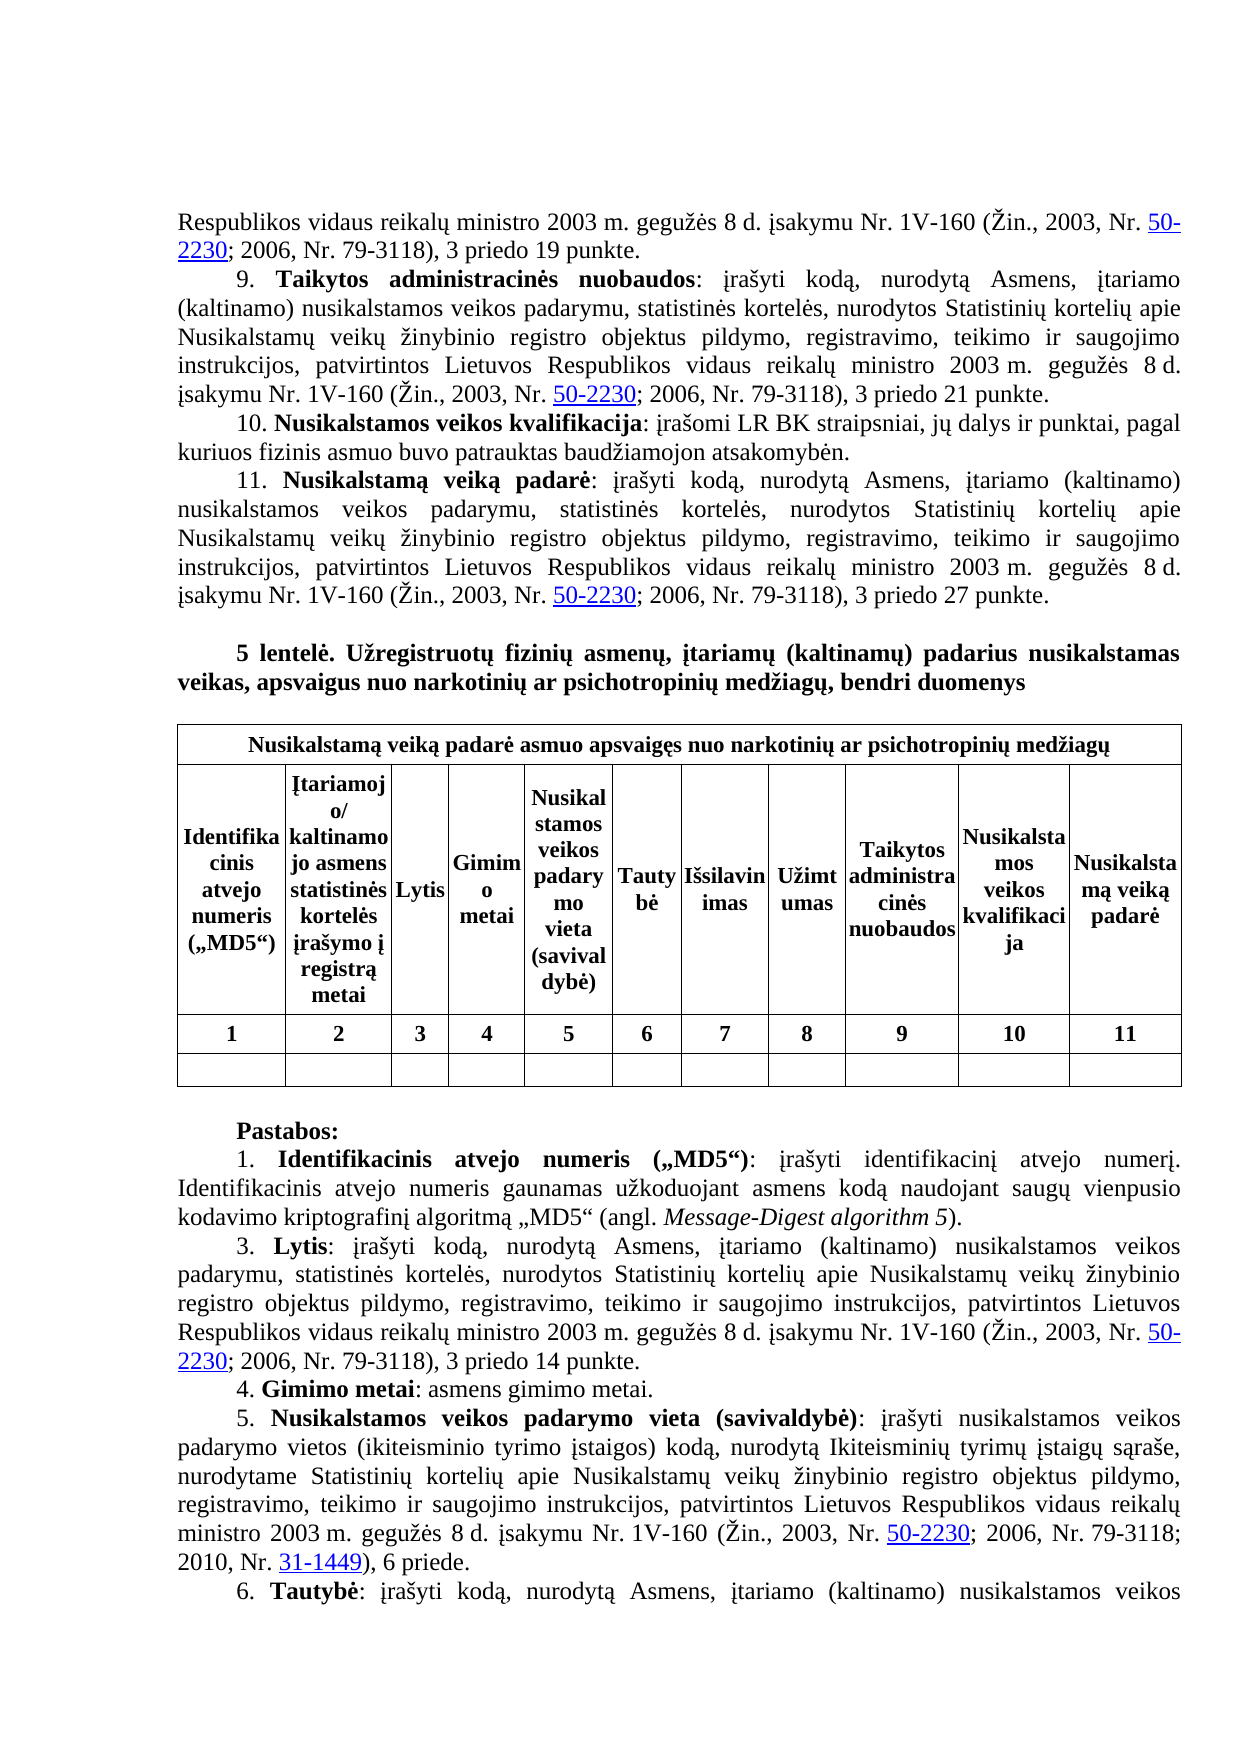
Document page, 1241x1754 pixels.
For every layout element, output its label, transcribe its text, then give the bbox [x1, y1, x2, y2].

table_cell Nusikalstamos veikos kvalifikacija [959, 765, 1069, 1013]
table_cell 8 [769, 1015, 845, 1053]
table_cell Įtariamojo/ kaltinamojo asmens statistinės kortelės įrašymo į registrą metai [286, 765, 391, 1013]
text 10. Nusikalstamos veikos kvalifikacija: įrašomi LR BK straipsniai, jų dalys ir punktai, pagal kuriuos fizinis asmuo buvo patrauktas baudžiamojon atsakomybėn. [177, 408, 1181, 465]
text 9. Taikytos administracinės nuobaudos: įrašyti kodą, nurodytą Asmens, įtariamo (kaltinamo) nusikalstamos veikos padarymu, statistinės kortelės, nurodytos Statistinių kortelių apie Nusikalstamų veikų žinybinio registro objektus pildymo, registravimo, teikimo ir saugojimo instrukcijos, patvirtintos Lietuvos Respublikos vidaus reikalų ministro 2003 m. gegužės 8 d. įsakymu Nr. 1V-160 (Žin., 2003, Nr. 50-2230; 2006, Nr. 79-3118), 3 priedo 21 punkte. [177, 264, 1181, 408]
table_cell 7 [682, 1015, 768, 1053]
table_cell 11 [1070, 1015, 1181, 1053]
table_cell 9 [846, 1015, 958, 1053]
table_cell 2 [286, 1015, 391, 1053]
table_cell Lytis [392, 765, 448, 1013]
table_cell Užimtumas [769, 765, 845, 1013]
table_cell Identifikacinis atvejo numeris („MD5“) [178, 765, 285, 1013]
table_cell 5 [525, 1015, 612, 1053]
table_cell 1 [178, 1015, 285, 1053]
table_cell [1070, 1054, 1181, 1086]
table_cell 10 [959, 1015, 1069, 1053]
table_cell [613, 1054, 681, 1086]
table_header Nusikalstamą veiką padarė asmuo apsvaigęs nuo narkotinių ar psichotropinių medžiagų [178, 725, 1181, 763]
text 5. Nusikalstamos veikos padarymo vieta (savivaldybė): įrašyti nusikalstamos veikos padarymo vietos (ikiteisminio tyrimo įstaigos) kodą, nurodytą Ikiteisminių tyrimų įstaigų sąraše, nurodytame Statistinių kortelių apie Nusikalstamų veikų žinybinio registro objektus pildymo, registravimo, teikimo ir saugojimo instrukcijos, patvirtintos Lietuvos Respublikos vidaus reikalų ministro 2003 m. gegužės 8 d. įsakymu Nr. 1V-160 (Žin., 2003, Nr. 50-2230; 2006, Nr. 79-3118; 2010, Nr. 31-1449), 6 priede. [177, 1403, 1181, 1576]
table_cell [286, 1054, 391, 1086]
table_cell 6 [613, 1015, 681, 1053]
table_cell Nusikalstamos veikos padarymo vieta (savivaldybė) [525, 765, 612, 1013]
table_cell [959, 1054, 1069, 1086]
table_cell [682, 1054, 768, 1086]
text 4. Gimimo metai: asmens gimimo metai. [177, 1374, 1181, 1403]
table_cell 3 [392, 1015, 448, 1053]
table_cell Taikytos administracinės nuobaudos [846, 765, 958, 1013]
text 3. Lytis: įrašyti kodą, nurodytą Asmens, įtariamo (kaltinamo) nusikalstamos veikos padarymu, statistinės kortelės, nurodytos Statistinių kortelių apie Nusikalstamų veikų žinybinio registro objektus pildymo, registravimo, teikimo ir saugojimo instrukcijos, patvirtintos Lietuvos Respublikos vidaus reikalų ministro 2003 m. gegužės 8 d. įsakymu Nr. 1V-160 (Žin., 2003, Nr. 50-2230; 2006, Nr. 79-3118), 3 priedo 14 punkte. [177, 1231, 1181, 1374]
text 5 lentelė. Užregistruotų fizinių asmenų, įtariamų (kaltinamų) padarius nusikalstamas veikas, apsvaigus nuo narkotinių ar psichotropinių medžiagų, bendri duomenys [177, 638, 1181, 695]
table_cell 4 [449, 1015, 524, 1053]
table_cell Išsilavinimas [682, 765, 768, 1013]
table_cell Gimimo metai [449, 765, 524, 1013]
table_cell [769, 1054, 845, 1086]
table_cell [392, 1054, 448, 1086]
text 1. Identifikacinis atvejo numeris („MD5“): įrašyti identifikacinį atvejo numerį. Identifikacinis atvejo numeris gaunamas užkoduojant asmens kodą naudojant saugų vienpusio kodavimo kriptografinį algoritmą „MD5“ (angl. Message-Digest algorithm 5). [177, 1144, 1181, 1231]
table_cell [449, 1054, 524, 1086]
table_cell [178, 1054, 285, 1086]
text 6. Tautybė: įrašyti kodą, nurodytą Asmens, įtariamo (kaltinamo) nusikalstamos veikos [177, 1576, 1181, 1604]
text Respublikos vidaus reikalų ministro 2003 m. gegužės 8 d. įsakymu Nr. 1V-160 (Žin., 2003, Nr. 50-2230; 2006, Nr. 79-3118), 3 priedo 19 punkte. [177, 207, 1181, 264]
text 11. Nusikalstamą veiką padarė: įrašyti kodą, nurodytą Asmens, įtariamo (kaltinamo) nusikalstamos veikos padarymu, statistinės kortelės, nurodytos Statistinių kortelių apie Nusikalstamų veikų žinybinio registro objektus pildymo, registravimo, teikimo ir saugojimo instrukcijos, patvirtintos Lietuvos Respublikos vidaus reikalų ministro 2003 m. gegužės 8 d. įsakymu Nr. 1V-160 (Žin., 2003, Nr. 50-2230; 2006, Nr. 79-3118), 3 priedo 27 punkte. [177, 465, 1181, 609]
table_cell [846, 1054, 958, 1086]
table_cell [525, 1054, 612, 1086]
table_cell Nusikalstamą veiką padarė [1070, 765, 1181, 1013]
text Pastabos: [177, 1116, 1181, 1144]
table_cell Tautybė [613, 765, 681, 1013]
